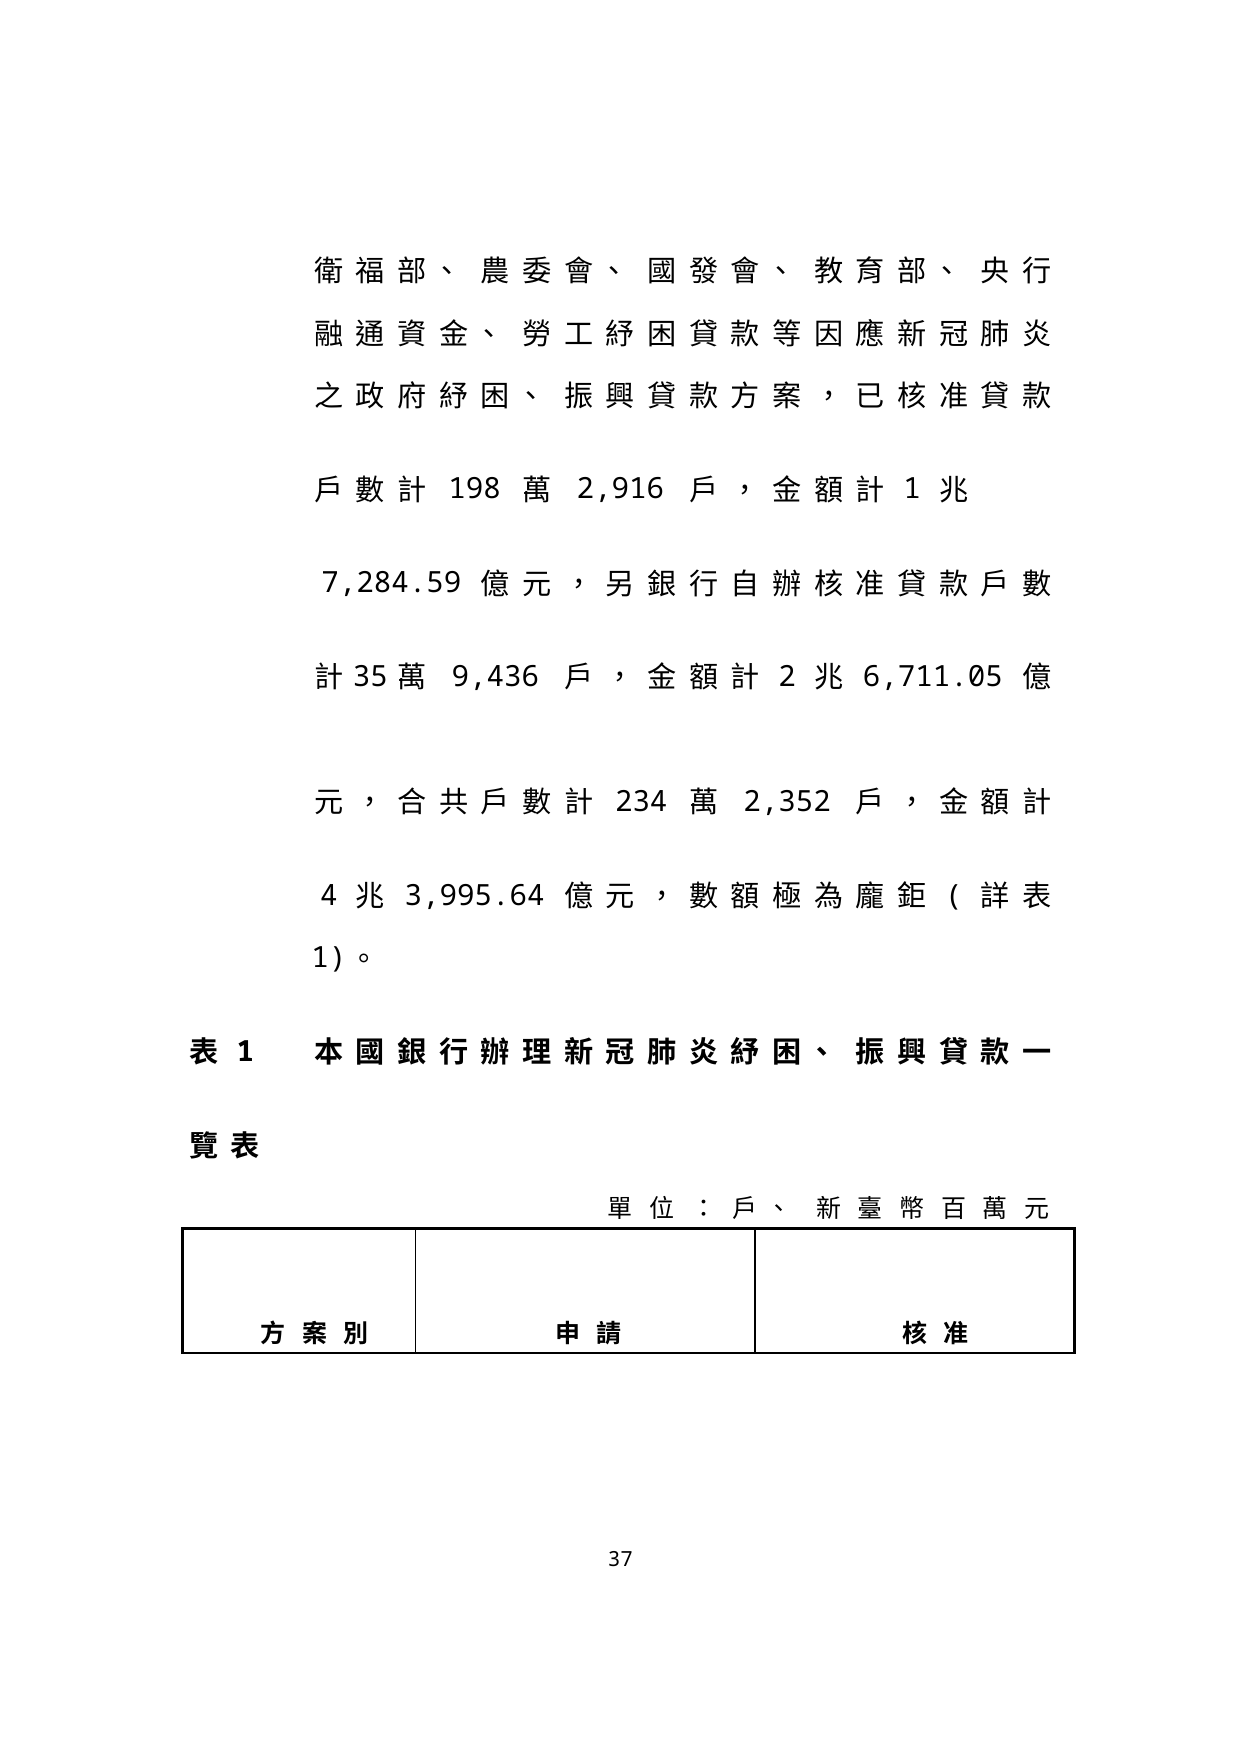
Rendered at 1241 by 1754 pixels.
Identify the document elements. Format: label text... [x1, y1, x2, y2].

text 據金管會資料，截至110年7月30日止，本國銀行為配合經濟部、交通部、文化部、衛福部、農委會、國發會、教育部、央行融通資金、勞工紓困貸款等因應新冠肺炎之政府紓困、振興貸款方案，已核准貸款戶數計198萬2,916戶，金額計1兆7,284.59億元，另銀行自辦核准貸款戶數計35萬9,436戶，金額計2兆6,711.05億元，合共戶數計234萬2,352戶，金額計4兆3,995.64億元，數額極為龐鉅(詳表1)。 [271, 227, 1058, 977]
text 單位：戶、新臺幣百萬元 [183, 1165, 1058, 1227]
table_header 申請 [416, 1230, 754, 1352]
table_header 方案別 [184, 1230, 415, 1352]
table_header 核准 [756, 1230, 1073, 1352]
text 表1 本國銀行辦理新冠肺炎紓困、振興貸款一覽表 [168, 977, 1058, 1165]
